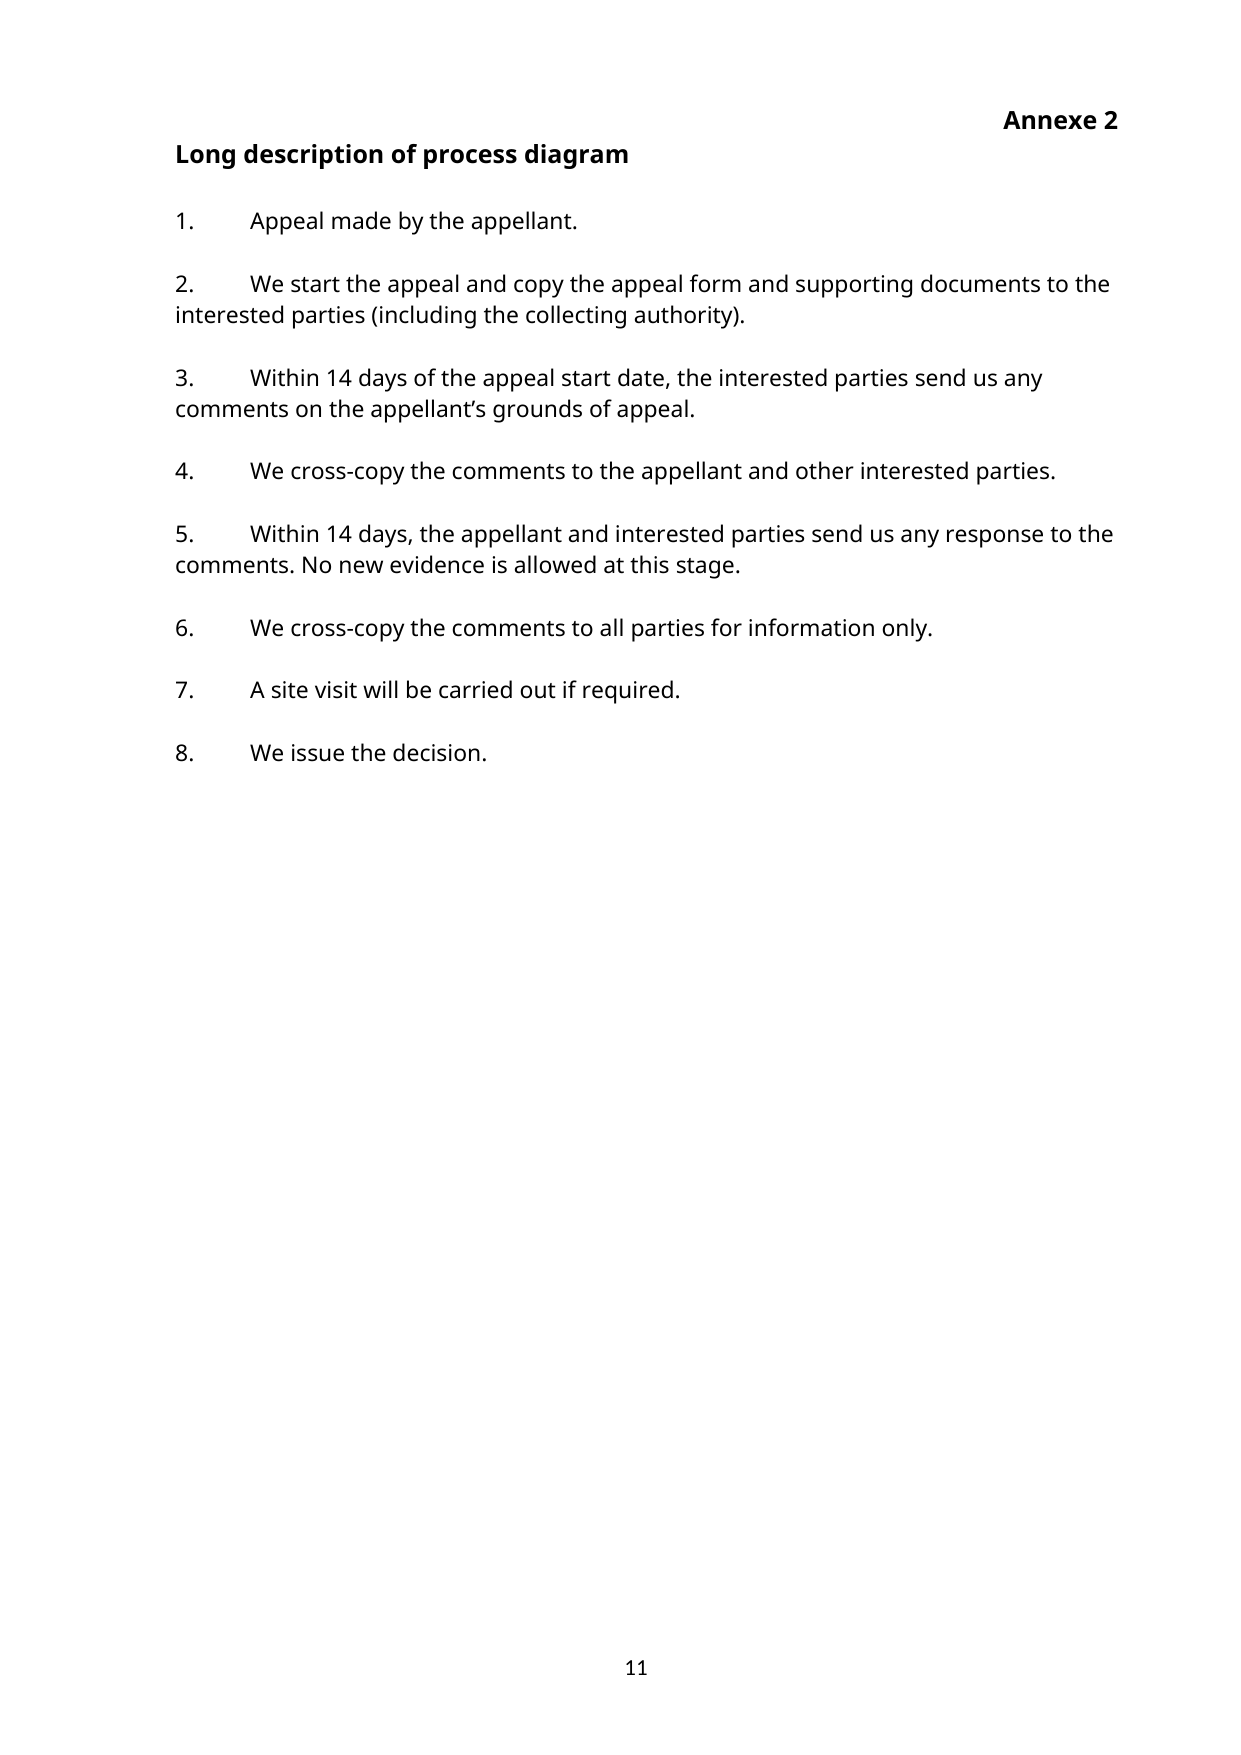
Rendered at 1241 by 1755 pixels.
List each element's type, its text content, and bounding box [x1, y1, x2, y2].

text 3. Within 14 days of the appeal start date, the interested parties send us any comments on the appellant’s grounds of appeal. [175, 361, 1118, 424]
text 2. We start the appeal and copy the appeal form and supporting documents to the interested parties (including the collecting authority). [175, 268, 1118, 330]
text Long description of process diagram [175, 137, 1118, 171]
text 1. Appeal made by the appellant. [175, 205, 1118, 236]
text 8. We issue the decision. [175, 736, 1118, 768]
text Annexe 2 [175, 103, 1118, 137]
text 7. A site visit will be carried out if required. [175, 674, 1118, 705]
text 5. Within 14 days, the appellant and interested parties send us any response to the comments. No new evidence is allowed at this stage. [175, 518, 1118, 580]
text 6. We cross-copy the comments to all parties for information only. [175, 611, 1118, 643]
text 4. We cross-copy the comments to the appellant and other interested parties. [175, 455, 1118, 486]
